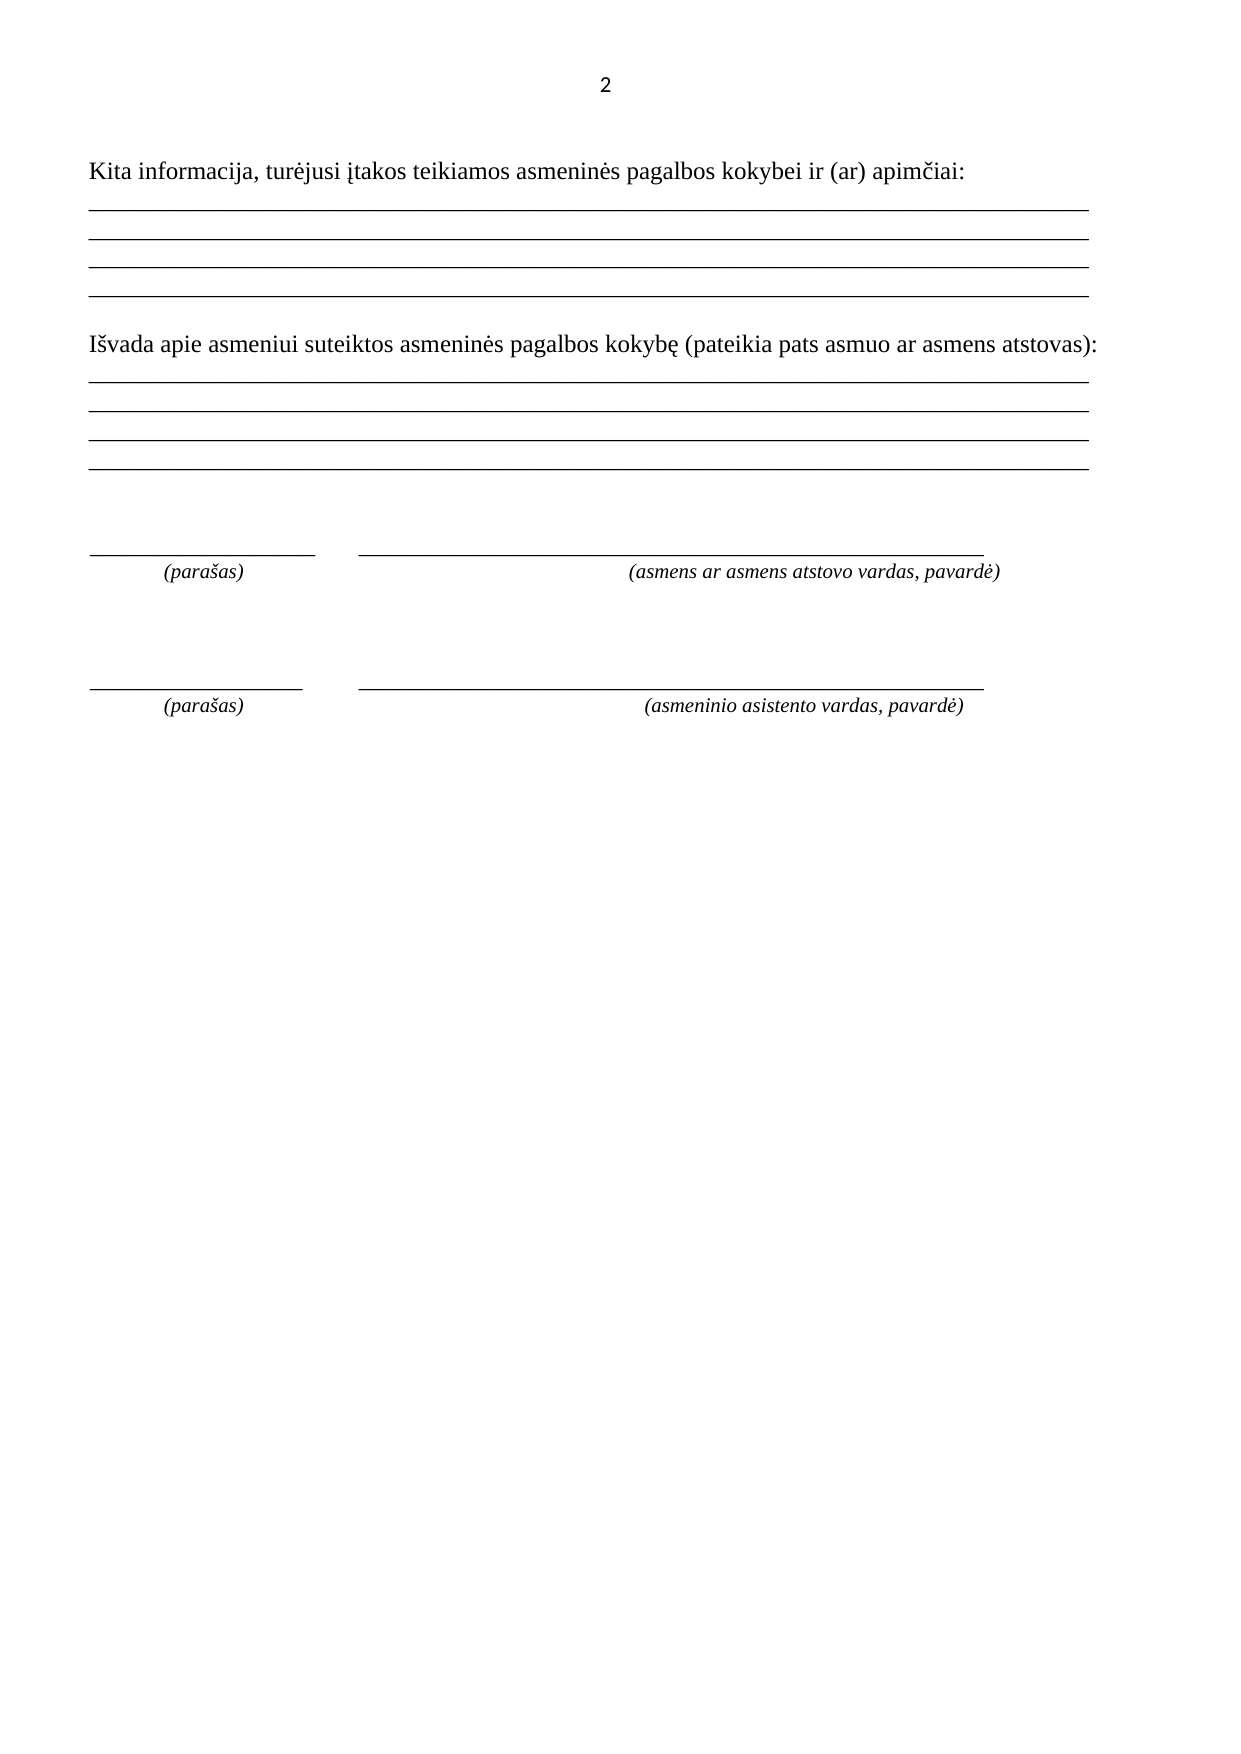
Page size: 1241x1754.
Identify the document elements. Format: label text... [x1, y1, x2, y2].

text __________________ __________________________________________________ [89, 530, 1122, 559]
text ________________________________________________________________________________ [89, 357, 1122, 386]
text ________________________________________________________________________________ [89, 386, 1122, 415]
text (parašas) (asmeninio asistento vardas, pavardė) [89, 693, 1122, 717]
text ________________________________________________________________________________ [89, 271, 1122, 300]
text Išvada apie asmeniui suteiktos asmeninės pagalbos kokybę (pateikia pats asmuo ar asmens atstovas): [89, 329, 1122, 357]
text ________________________________________________________________________________ [89, 242, 1122, 271]
text Kita informacija, turėjusi įtakos teikiamos asmeninės pagalbos kokybei ir (ar) apimčiai: [89, 156, 1122, 185]
text ________________________________________________________________________________ [89, 444, 1122, 472]
text ________________________________________________________________________________ [89, 185, 1122, 214]
text ________________________________________________________________________________ [89, 214, 1122, 242]
text (parašas) (asmens ar asmens atstovo vardas, pavardė) [89, 559, 1122, 583]
text ________________________________________________________________________________ [89, 415, 1122, 444]
text _________________ __________________________________________________ [89, 664, 1122, 693]
